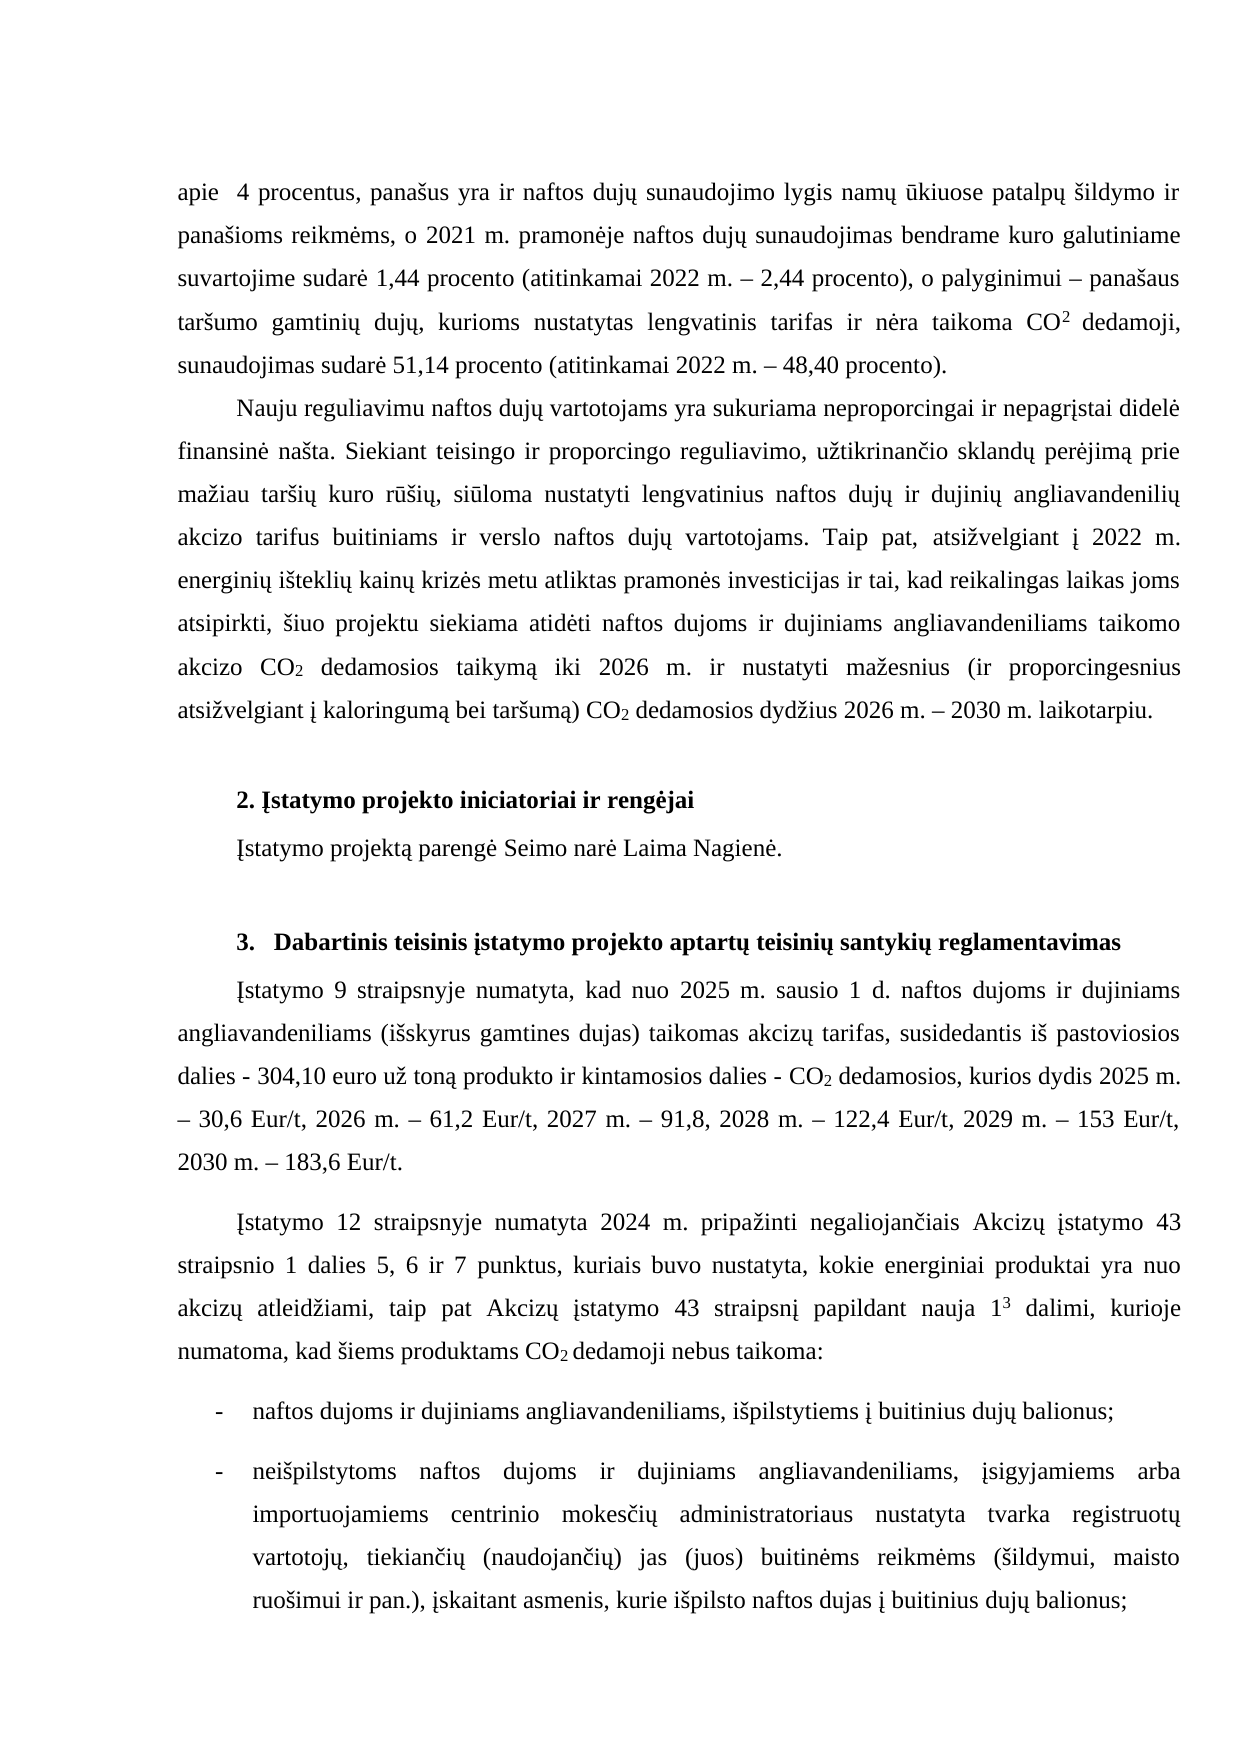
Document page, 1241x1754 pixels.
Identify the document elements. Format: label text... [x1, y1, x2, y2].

text Įstatymo 9 straipsnyje numatyta, kad nuo 2025 m. sausio 1 d. naftos dujoms ir dujiniams angliavandeniliams (išskyrus gamtines dujas) taikomas akcizų tarifas, susidedantis iš pastoviosios dalies - 304,10 euro už toną produkto ir kintamosios dalies - CO2 dedamosios, kurios dydis 2025 m. – 30,6 Eur/t, 2026 m. – 61,2 Eur/t, 2027 m. – 91,8, 2028 m. – 122,4 Eur/t, 2029 m. – 153 Eur/t, 2030 m. – 183,6 Eur/t. [177, 975, 1181, 1176]
text Nauju reguliavimu naftos dujų vartotojams yra sukuriama neproporcingai ir nepagrįstai didelė finansinė našta. Siekiant teisingo ir proporcingo reguliavimo, užtikrinančio sklandų perėjimą prie mažiau taršių kuro rūšių, siūloma nustatyti lengvatinius naftos dujų ir dujinių angliavandenilių akcizo tarifus buitiniams ir verslo naftos dujų vartotojams. Taip pat, atsižvelgiant į 2022 m. energinių išteklių kainų krizės metu atliktas pramonės investicijas ir tai, kad reikalingas laikas joms atsipirkti, šiuo projektu siekiama atidėti naftos dujoms ir dujiniams angliavandeniliams taikomo akcizo CO2 dedamosios taikymą iki 2026 m. ir nustatyti mažesnius (ir proporcingesnius atsižvelgiant į kaloringumą bei taršumą) CO2 dedamosios dydžius 2026 m. – 2030 m. laikotarpiu. [177, 393, 1181, 723]
text 3. Dabartinis teisinis įstatymo projekto aptartų teisinių santykių reglamentavimas [236, 927, 1181, 956]
text 2. Įstatymo projekto iniciatoriai ir rengėjai [177, 785, 1181, 814]
list naftos dujoms ir dujiniams angliavandeniliams, išpilstytiems į buitinius dujų balionus; [215, 1396, 1181, 1425]
list neišpilstytoms naftos dujoms ir dujiniams angliavandeniliams, įsigyjamiems arba importuojamiems centrinio mokesčių administratoriaus nustatyta tvarka registruotų vartotojų, tiekiančių (naudojančių) jas (juos) buitinėms reikmėms (šildymui, maisto ruošimui ir pan.), įskaitant asmenis, kurie išpilsto naftos dujas į buitinius dujų balionus; [215, 1456, 1181, 1614]
text Įstatymo 12 straipsnyje numatyta 2024 m. pripažinti negaliojančiais Akcizų įstatymo 43 straipsnio 1 dalies 5, 6 ir 7 punktus, kuriais buvo nustatyta, kokie energiniai produktai yra nuo akcizų atleidžiami, taip pat Akcizų įstatymo 43 straipsnį papildant nauja 13 dalimi, kurioje numatoma, kad šiems produktams CO2 dedamoji nebus taikoma: [177, 1207, 1181, 1365]
text Įstatymo projektą parengė Seimo narė Laima Nagienė. [177, 833, 1181, 861]
text apie 4 procentus, panašus yra ir naftos dujų sunaudojimo lygis namų ūkiuose patalpų šildymo ir panašioms reikmėms, o 2021 m. pramonėje naftos dujų sunaudojimas bendrame kuro galutiniame suvartojime sudarė 1,44 procento (atitinkamai 2022 m. – 2,44 procento), o palyginimui – panašaus taršumo gamtinių dujų, kurioms nustatytas lengvatinis tarifas ir nėra taikoma CO2 dedamoji, sunaudojimas sudarė 51,14 procento (atitinkamai 2022 m. – 48,40 procento). [177, 177, 1181, 378]
